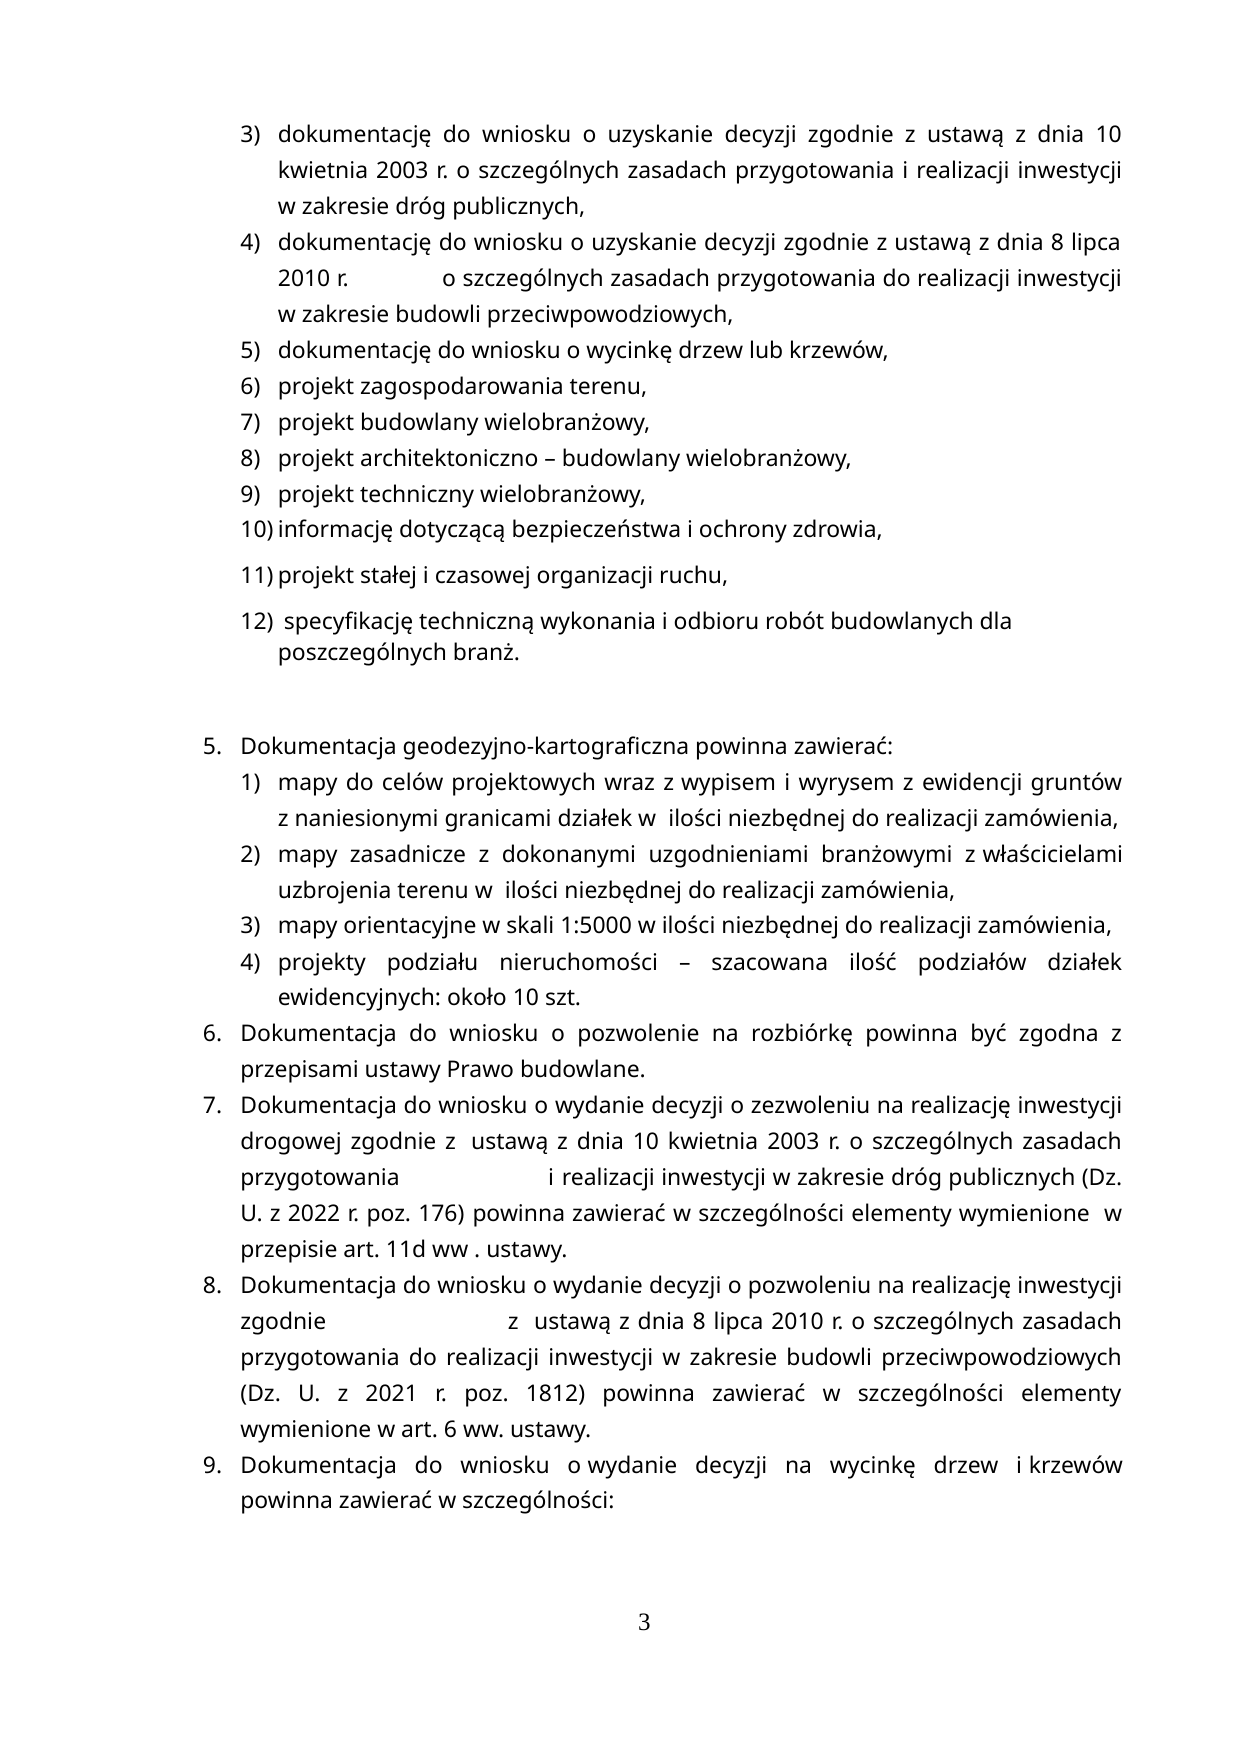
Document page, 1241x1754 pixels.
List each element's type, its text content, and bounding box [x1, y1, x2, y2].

list specyfikację techniczną wykonania i odbioru robót budowlanych dla poszczególnych branż. [240, 605, 1123, 668]
list Dokumentacja geodezyjno-kartograficzna powinna zawierać: [203, 730, 1123, 761]
list informację dotyczącą bezpieczeństwa i ochrony zdrowia, [240, 513, 1123, 545]
list Dokumentacja do wniosku o wydanie decyzji na wycinkę drzew i krzewów powinna zawierać w szczególności: [203, 1448, 1123, 1516]
list mapy do celów projektowych wraz z wypisem i wyrysem z ewidencji gruntów z naniesionymi granicami działek w ilości niezbędnej do realizacji zamówienia, [240, 766, 1123, 833]
list projekt techniczny wielobranżowy, [240, 477, 1123, 509]
list projekty podziału nieruchomości – szacowana ilość podziałów działek ewidencyjnych: około 10 szt. [240, 945, 1123, 1013]
list projekt stałej i czasowej organizacji ruchu, [240, 559, 1123, 591]
list projekt zagospodarowania terenu, [240, 370, 1123, 401]
list dokumentację do wniosku o wycinkę drzew lub krzewów, [240, 334, 1123, 365]
list Dokumentacja do wniosku o wydanie decyzji o pozwoleniu na realizację inwestycji zgodnie z ustawą z dnia 8 lipca 2010 r. o szczególnych zasadach przygotowania do realizacji inwestycji w zakresie budowli przeciwpowodziowych (Dz. U. z 2021 r. poz. 1812) powinna zawierać w szczególności elementy wymienione w art. 6 ww. ustawy. [203, 1269, 1123, 1444]
list dokumentację do wniosku o uzyskanie decyzji zgodnie z ustawą z dnia 10 kwietnia 2003 r. o szczególnych zasadach przygotowania i realizacji inwestycji w zakresie dróg publicznych, [240, 118, 1123, 221]
list projekt budowlany wielobranżowy, [240, 406, 1123, 437]
list mapy zasadnicze z dokonanymi uzgodnieniami branżowymi z właścicielami uzbrojenia terenu w ilości niezbędnej do realizacji zamówienia, [240, 838, 1123, 905]
list dokumentację do wniosku o uzyskanie decyzji zgodnie z ustawą z dnia 8 lipca 2010 r. o szczególnych zasadach przygotowania do realizacji inwestycji w zakresie budowli przeciwpowodziowych, [240, 226, 1123, 329]
list Dokumentacja do wniosku o wydanie decyzji o zezwoleniu na realizację inwestycji drogowej zgodnie z ustawą z dnia 10 kwietnia 2003 r. o szczególnych zasadach przygotowania i realizacji inwestycji w zakresie dróg publicznych (Dz. U. z 2022 r. poz. 176) powinna zawierać w szczególności elementy wymienione w przepisie art. 11d ww . ustawy. [203, 1089, 1123, 1264]
list projekt architektoniczno – budowlany wielobranżowy, [240, 442, 1123, 473]
list mapy orientacyjne w skali 1:5000 w ilości niezbędnej do realizacji zamówienia, [240, 909, 1123, 941]
list Dokumentacja do wniosku o pozwolenie na rozbiórkę powinna być zgodna z przepisami ustawy Prawo budowlane. [203, 1017, 1123, 1084]
